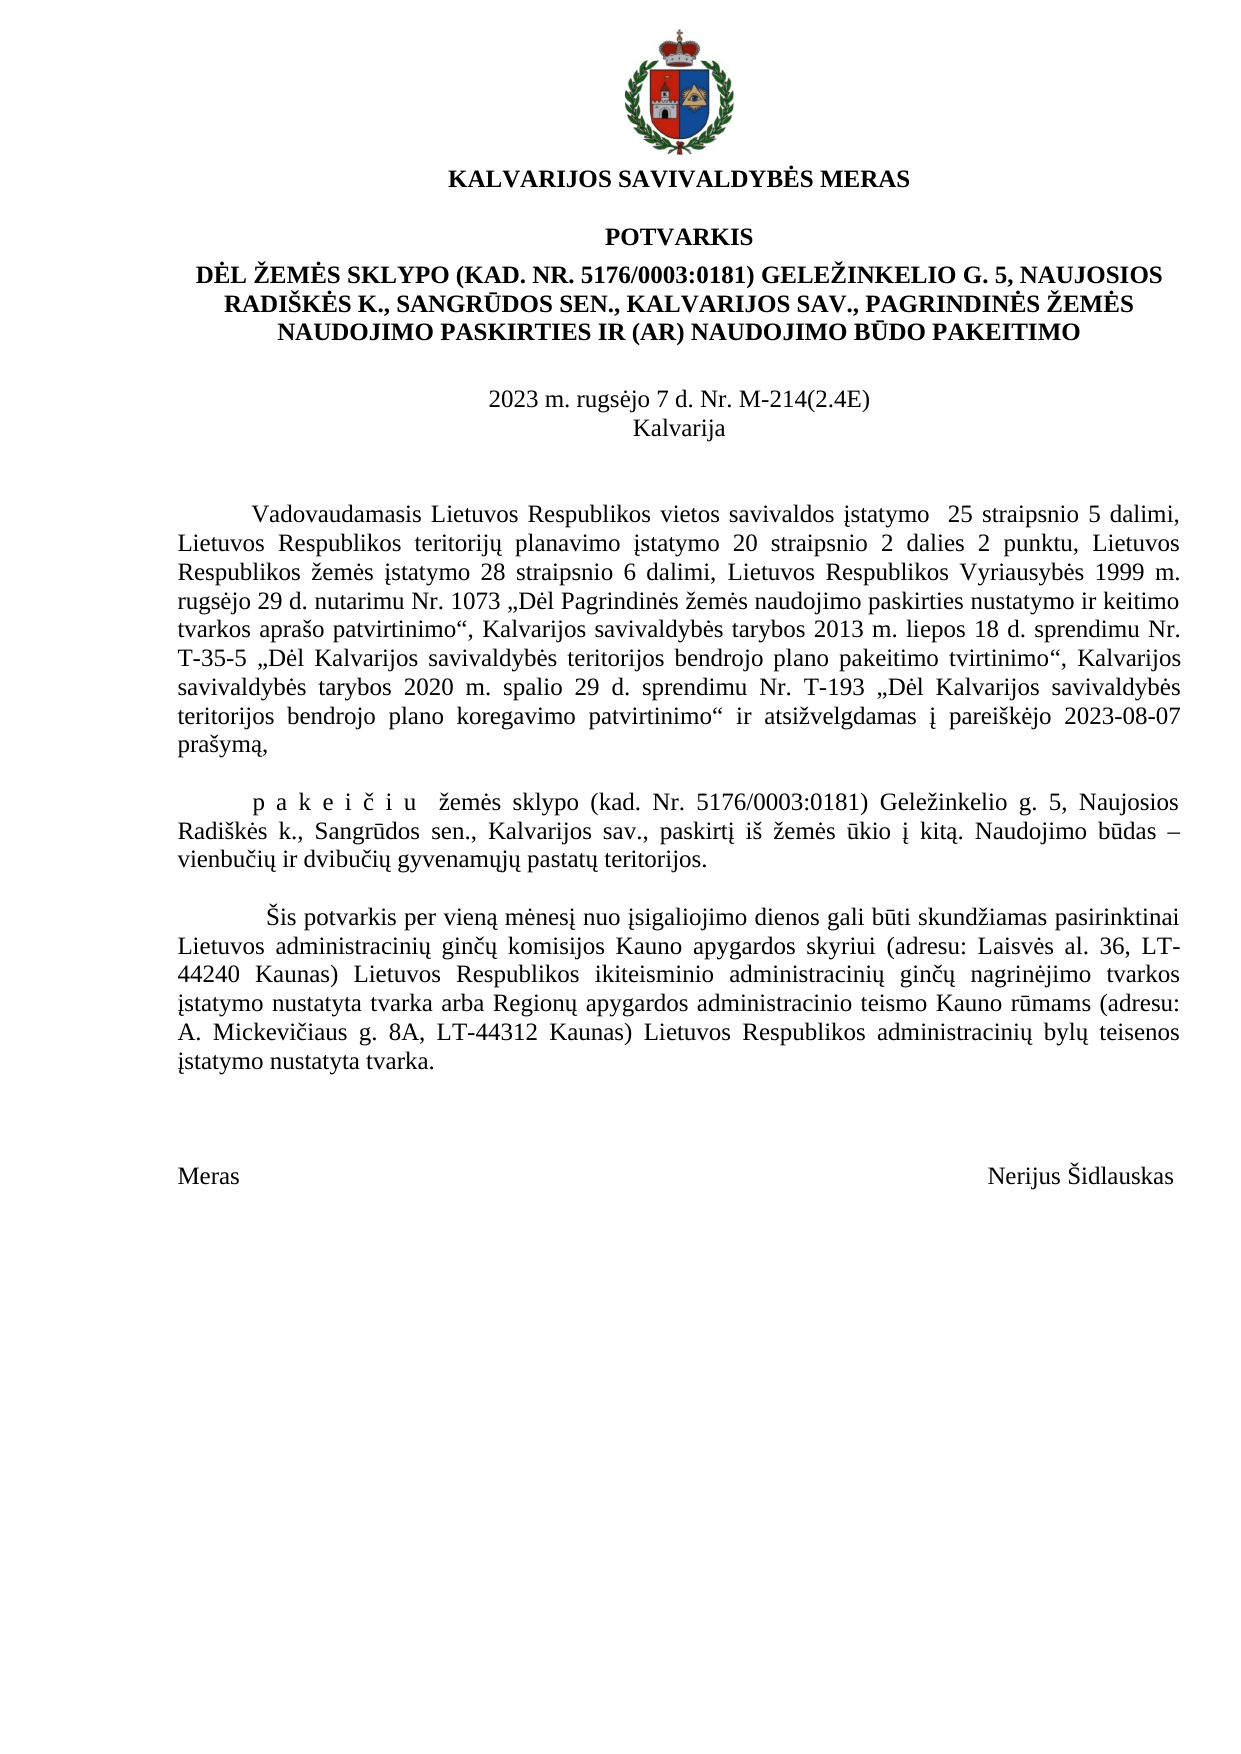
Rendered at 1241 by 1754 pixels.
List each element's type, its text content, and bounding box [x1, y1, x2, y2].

text KALVARIJOS SAVIVALDYBĖS MERAS [177, 164, 1181, 193]
subtitle POTVARKIS [177, 222, 1181, 250]
text Vadovaudamasis Lietuvos Respublikos vietos savivaldos įstatymo 25 straipsnio 5 dalimi, Lietuvos Respublikos teritorijų planavimo įstatymo 20 straipsnio 2 dalies 2 punktu, Lietuvos Respublikos žemės įstatymo 28 straipsnio 6 dalimi, Lietuvos Respublikos Vyriausybės 1999 m. rugsėjo 29 d. nutarimu Nr. 1073 „Dėl Pagrindinės žemės naudojimo paskirties nustatymo ir keitimo tvarkos aprašo patvirtinimo“, Kalvarijos savivaldybės tarybos 2013 m. liepos 18 d. sprendimu Nr. T-35-5 „Dėl Kalvarijos savivaldybės teritorijos bendrojo plano pakeitimo tvirtinimo“, Kalvarijos savivaldybės tarybos 2020 m. spalio 29 d. sprendimu Nr. T-193 „Dėl Kalvarijos savivaldybės teritorijos bendrojo plano koregavimo patvirtinimo“ ir atsižvelgdamas į pareiškėjo 2023-08-07 prašymą, [177, 499, 1181, 758]
text 2023 m. rugsėjo 7 d. Nr. M-214(2.4E) [177, 384, 1181, 413]
text p a k e i č i u žemės sklypo (kad. Nr. 5176/0003:0181) Geležinkelio g. 5, Naujosios Radiškės k., Sangrūdos sen., Kalvarijos sav., paskirtį iš žemės ūkio į kitą. Naudojimo būdas – vienbučių ir dvibučių gyvenamųjų pastatų teritorijos. [177, 787, 1181, 873]
text DĖL ŽEMĖS SKLYPO (KAD. NR. 5176/0003:0181) GELEŽINKELIO G. 5, NAUJOSIOS RADIŠKĖS K., SANGRŪDOS SEN., KALVARIJOS SAV., PAGRINDINĖS ŽEMĖS NAUDOJIMO PASKIRTIES IR (AR) NAUDOJIMO BŪDO PAKEITIMO [177, 260, 1181, 346]
text Kalvarija [177, 413, 1181, 442]
text Meras Nerijus Šidlauskas [177, 1161, 1181, 1189]
text Šis potvarkis per vieną mėnesį nuo įsigaliojimo dienos gali būti skundžiamas pasirinktinai Lietuvos administracinių ginčų komisijos Kauno apygardos skyriui (adresu: Laisvės al. 36, LT-44240 Kaunas) Lietuvos Respublikos ikiteisminio administracinių ginčų nagrinėjimo tvarkos įstatymo nustatyta tvarka arba Regionų apygardos administracinio teismo Kauno rūmams (adresu: A. Mickevičiaus g. 8A, LT-44312 Kaunas) Lietuvos Respublikos administracinių bylų teisenos įstatymo nustatyta tvarka. [177, 902, 1181, 1074]
